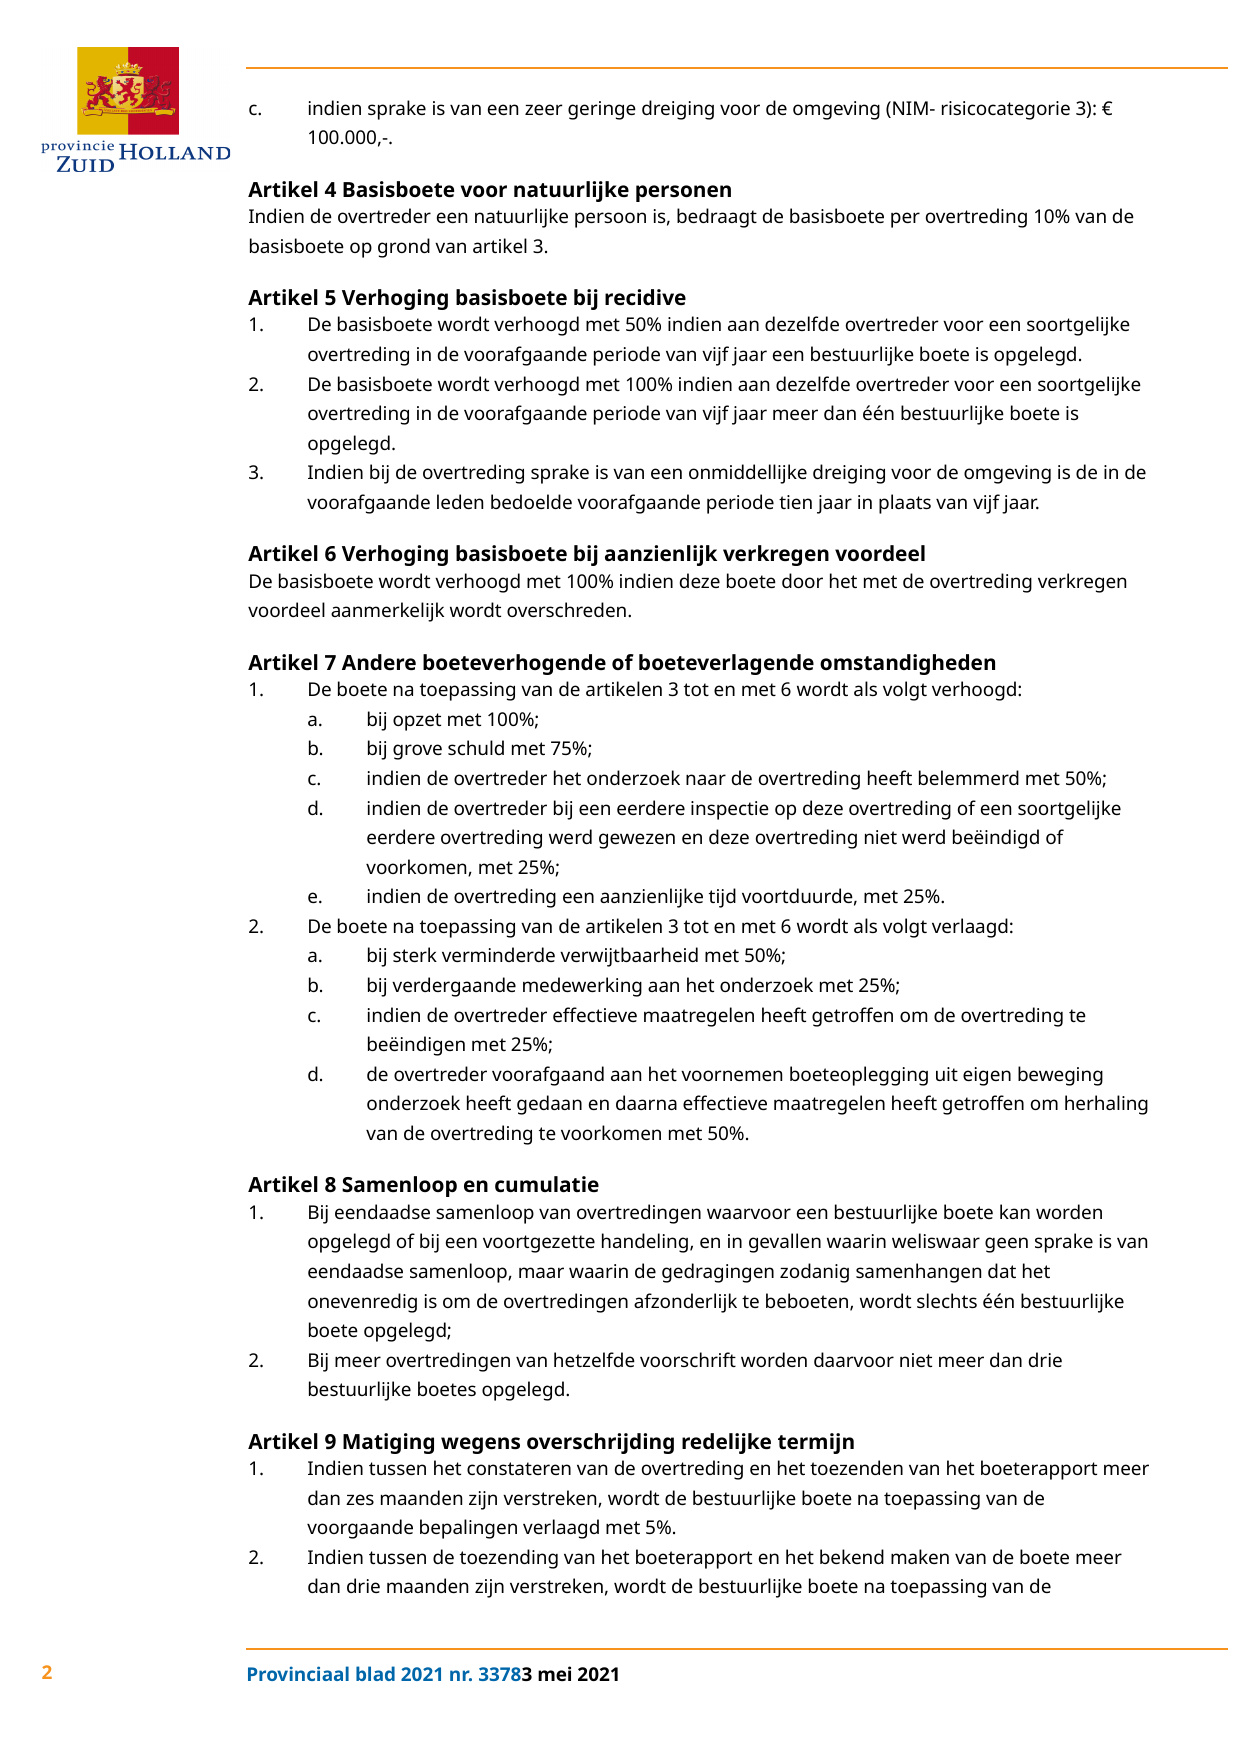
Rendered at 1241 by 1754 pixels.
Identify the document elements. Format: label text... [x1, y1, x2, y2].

list Bij eendaadse samenloop van overtredingen waarvoor een bestuurlijke boete kan worden opgelegd of bij een voortgezette handeling, en in gevallen waarin weliswaar geen sprake is van eendaadse samenloop, maar waarin de gedragingen zodanig samenhangen dat het onevenredig is om de overtredingen afzonderlijk te beboeten, wordt slechts één bestuurlijke boete opgelegd; [248, 1199, 1152, 1343]
list De basisboete wordt verhoogd met 100% indien aan dezelfde overtreder voor een soortgelijke overtreding in de voorafgaande periode van vijf jaar meer dan één bestuurlijke boete is opgelegd. [248, 371, 1152, 456]
list bij verdergaande medewerking aan het onderzoek met 25%; [307, 972, 1152, 998]
list De basisboete wordt verhoogd met 50% indien aan dezelfde overtreder voor een soortgelijke overtreding in de voorafgaande periode van vijf jaar een bestuurlijke boete is opgelegd. [248, 312, 1152, 367]
text Artikel 6 Verhoging basisboete bij aanzienlijk verkregen voordeel [248, 539, 1152, 568]
list Indien bij de overtreding sprake is van een onmiddellijke dreiging voor de omgeving is de in de voorafgaande leden bedoelde voorafgaande periode tien jaar in plaats van vijf jaar. [248, 459, 1152, 515]
list bij opzet met 100%; [307, 706, 1152, 732]
list bij grove schuld met 75%; [307, 736, 1152, 761]
list Bij meer overtredingen van hetzelfde voorschrift worden daarvoor niet meer dan drie bestuurlijke boetes opgelegd. [248, 1347, 1152, 1402]
text Artikel 4 Basisboete voor natuurlijke personen [248, 175, 1152, 203]
list Indien tussen het constateren van de overtreding en het toezenden van het boeterapport meer dan zes maanden zijn verstreken, wordt de bestuurlijke boete na toepassing van de voorgaande bepalingen verlaagd met 5%. [248, 1455, 1152, 1540]
list bij sterk verminderde verwijtbaarheid met 50%; [307, 943, 1152, 968]
text Artikel 8 Samenloop en cumulatie [248, 1171, 1152, 1199]
list de overtreder voorafgaand aan het voornemen boeteoplegging uit eigen beweging onderzoek heeft gedaan en daarna effectieve maatregelen heeft getroffen om herhaling van de overtreding te voorkomen met 50%. [307, 1061, 1152, 1146]
list indien de overtreder het onderzoek naar de overtreding heeft belemmerd met 50%; [307, 765, 1152, 791]
text Artikel 7 Andere boeteverhogende of boeteverlagende omstandigheden [248, 648, 1152, 676]
list indien de overtreder effectieve maatregelen heeft getroffen om de overtreding te beëindigen met 25%; [307, 1002, 1152, 1057]
list indien sprake is van een zeer geringe dreiging voor de omgeving (NIM- risicocategorie 3): € 100.000,-. [248, 95, 1152, 150]
picture [41, 47, 231, 172]
list indien de overtreding een aanzienlijke tijd voortduurde, met 25%. [307, 883, 1152, 909]
text De basisboete wordt verhoogd met 100% indien deze boete door het met de overtreding verkregen voordeel aanmerkelijk wordt overschreden. [248, 568, 1152, 623]
list indien de overtreder bij een eerdere inspectie op deze overtreding of een soortgelijke eerdere overtreding werd gewezen en deze overtreding niet werd beëindigd of voorkomen, met 25%; [307, 795, 1152, 880]
list Indien tussen de toezending van het boeterapport en het bekend maken van de boete meer dan drie maanden zijn verstreken, wordt de bestuurlijke boete na toepassing van de [248, 1544, 1152, 1599]
text Indien de overtreder een natuurlijke persoon is, bedraagt de basisboete per overtreding 10% van de basisboete op grond van artikel 3. [248, 203, 1152, 258]
list De boete na toepassing van de artikelen 3 tot en met 6 wordt als volgt verhoogd: [248, 676, 1152, 702]
text Artikel 9 Matiging wegens overschrijding redelijke termijn [248, 1427, 1152, 1455]
text Artikel 5 Verhoging basisboete bij recidive [248, 283, 1152, 312]
list De boete na toepassing van de artikelen 3 tot en met 6 wordt als volgt verlaagd: [248, 913, 1152, 939]
